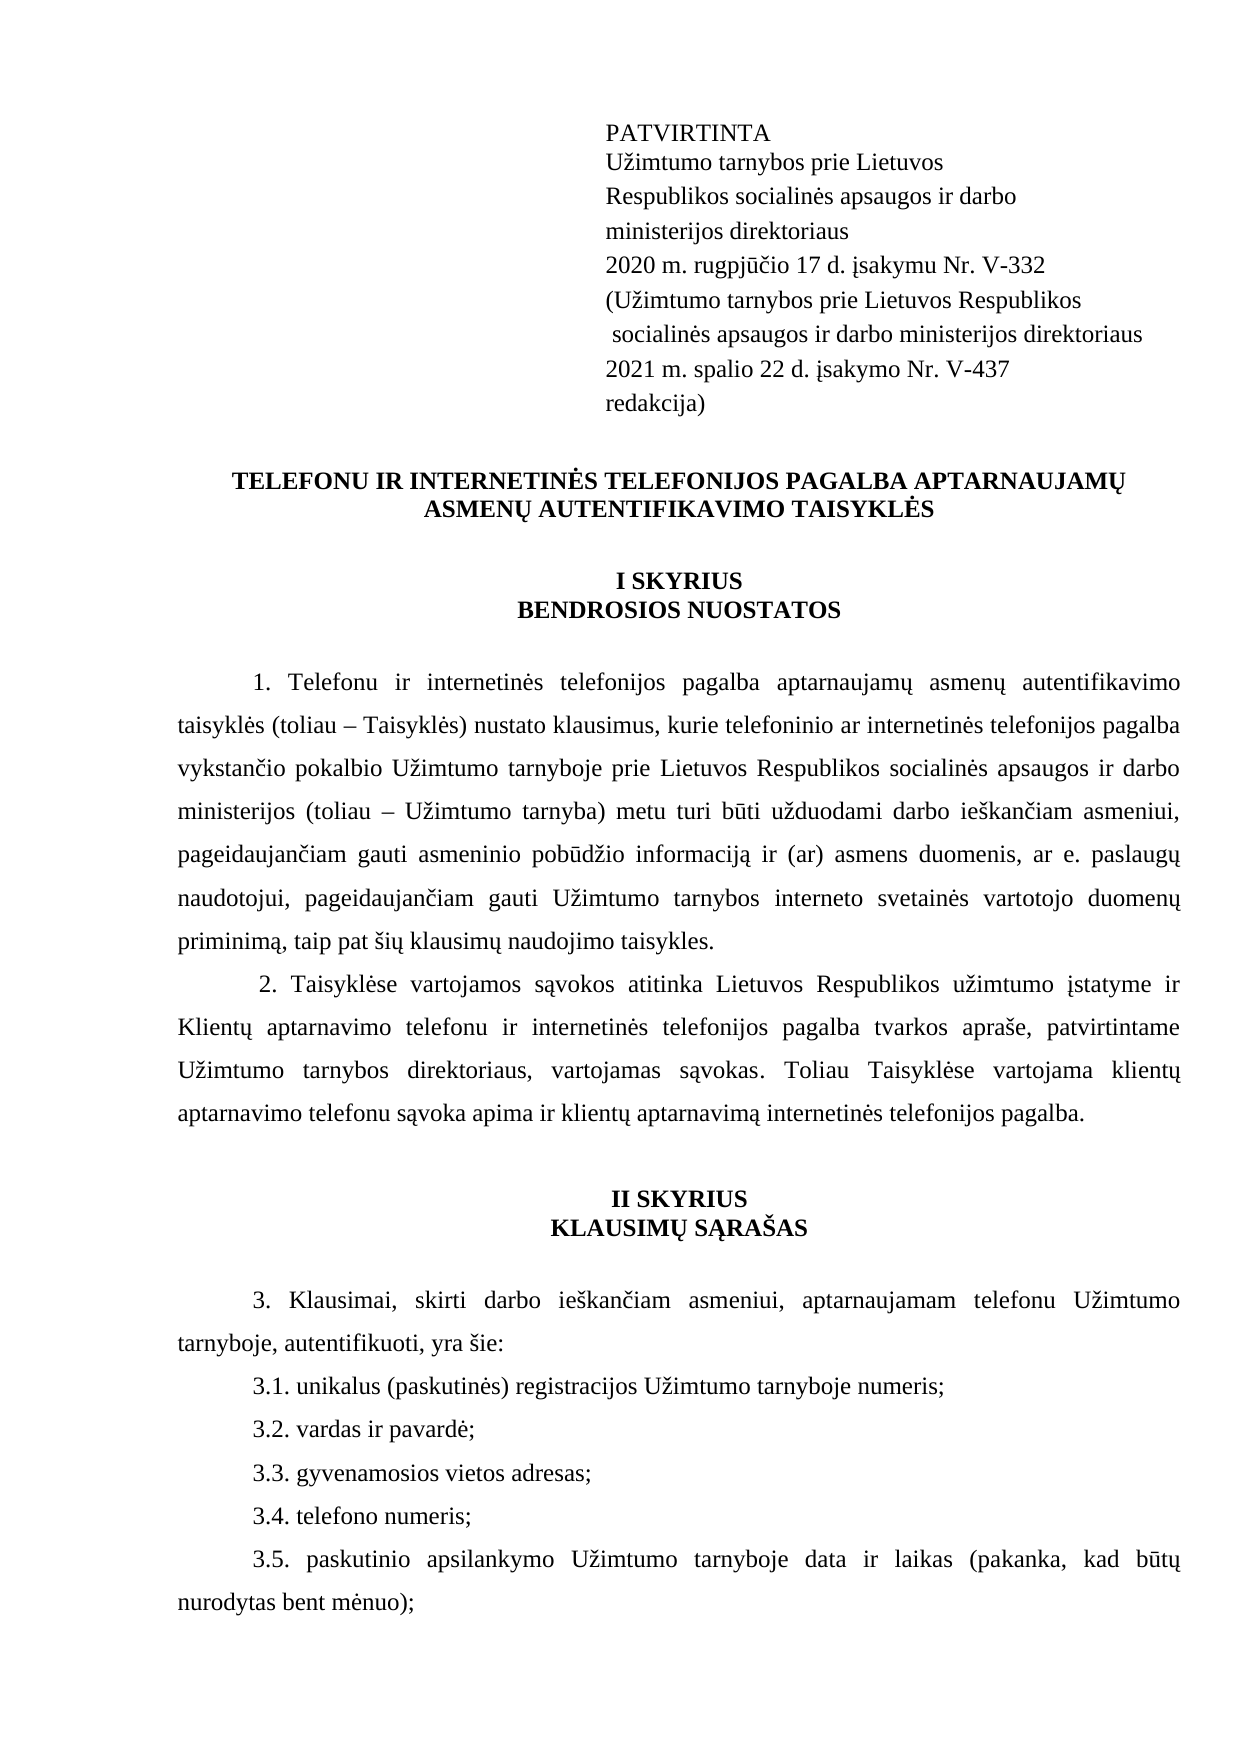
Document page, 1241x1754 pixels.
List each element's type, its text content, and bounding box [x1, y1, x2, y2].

text (Užimtumo tarnybos prie Lietuvos Respublikos [605, 285, 1181, 313]
text 2. Taisyklėse vartojamos sąvokos atitinka Lietuvos Respublikos užimtumo įstatyme ir Klientų aptarnavimo telefonu ir internetinės telefonijos pagalba tvarkos apraše, patvirtintame Užimtumo tarnybos direktoriaus, vartojamas sąvokas. Toliau Taisyklėse vartojama klientų aptarnavimo telefonu sąvoka apima ir klientų aptarnavimą internetinės telefonijos pagalba. [177, 969, 1181, 1127]
text telefonu IR INTERNETINĖS TELEFONIJOS PAGALBA aptarnaujamŲ ASMENŲ autentifikavimo taisyklės [177, 466, 1181, 523]
text socialinės apsaugos ir darbo ministerijos direktoriaus [605, 319, 1181, 348]
text 3.4. telefono numeris; [177, 1501, 1181, 1529]
text PATVIRTINTA [605, 118, 1181, 147]
text 2020 m. rugpjūčio 17 d. įsakymu Nr. V-332 [605, 250, 1181, 279]
text 3.5. paskutinio apsilankymo Užimtumo tarnyboje data ir laikas (pakanka, kad būtų nurodytas bent mėnuo); [177, 1544, 1181, 1616]
text I SKYRIUS [177, 566, 1181, 595]
text 3. Klausimai, skirti darbo ieškančiam asmeniui, aptarnaujamam telefonu Užimtumo tarnyboje, autentifikuoti, yra šie: [177, 1285, 1181, 1357]
text 1. Telefonu ir internetinės telefonijos pagalba aptarnaujamų asmenų autentifikavimo taisyklės (toliau – Taisyklės) nustato klausimus, kurie telefoninio ar internetinės telefonijos pagalba vykstančio pokalbio Užimtumo tarnyboje prie Lietuvos Respublikos socialinės apsaugos ir darbo ministerijos (toliau – Užimtumo tarnyba) metu turi būti užduodami darbo ieškančiam asmeniui, pageidaujančiam gauti asmeninio pobūdžio informaciją ir (ar) asmens duomenis, ar e. paslaugų naudotojui, pageidaujančiam gauti Užimtumo tarnybos interneto svetainės vartotojo duomenų priminimą, taip pat šių klausimų naudojimo taisykles. [177, 667, 1181, 954]
text Užimtumo tarnybos prie Lietuvos [605, 147, 1181, 176]
text II SKYRIUS [177, 1184, 1181, 1213]
text BENDROSIOS NUOSTATOS [177, 595, 1181, 624]
text 3.3. gyvenamosios vietos adresas; [177, 1458, 1181, 1486]
text 2021 m. spalio 22 d. įsakymo Nr. V-437 [605, 354, 1181, 382]
text Klausimų sąrašas [177, 1213, 1181, 1242]
text 3.1. unikalus (paskutinės) registracijos Užimtumo tarnyboje numeris; [177, 1371, 1181, 1400]
text Respublikos socialinės apsaugos ir darbo [605, 181, 1181, 210]
text 3.2. vardas ir pavardė; [177, 1414, 1181, 1443]
text redakcija) [605, 388, 1181, 417]
text ministerijos direktoriaus [605, 216, 1181, 244]
